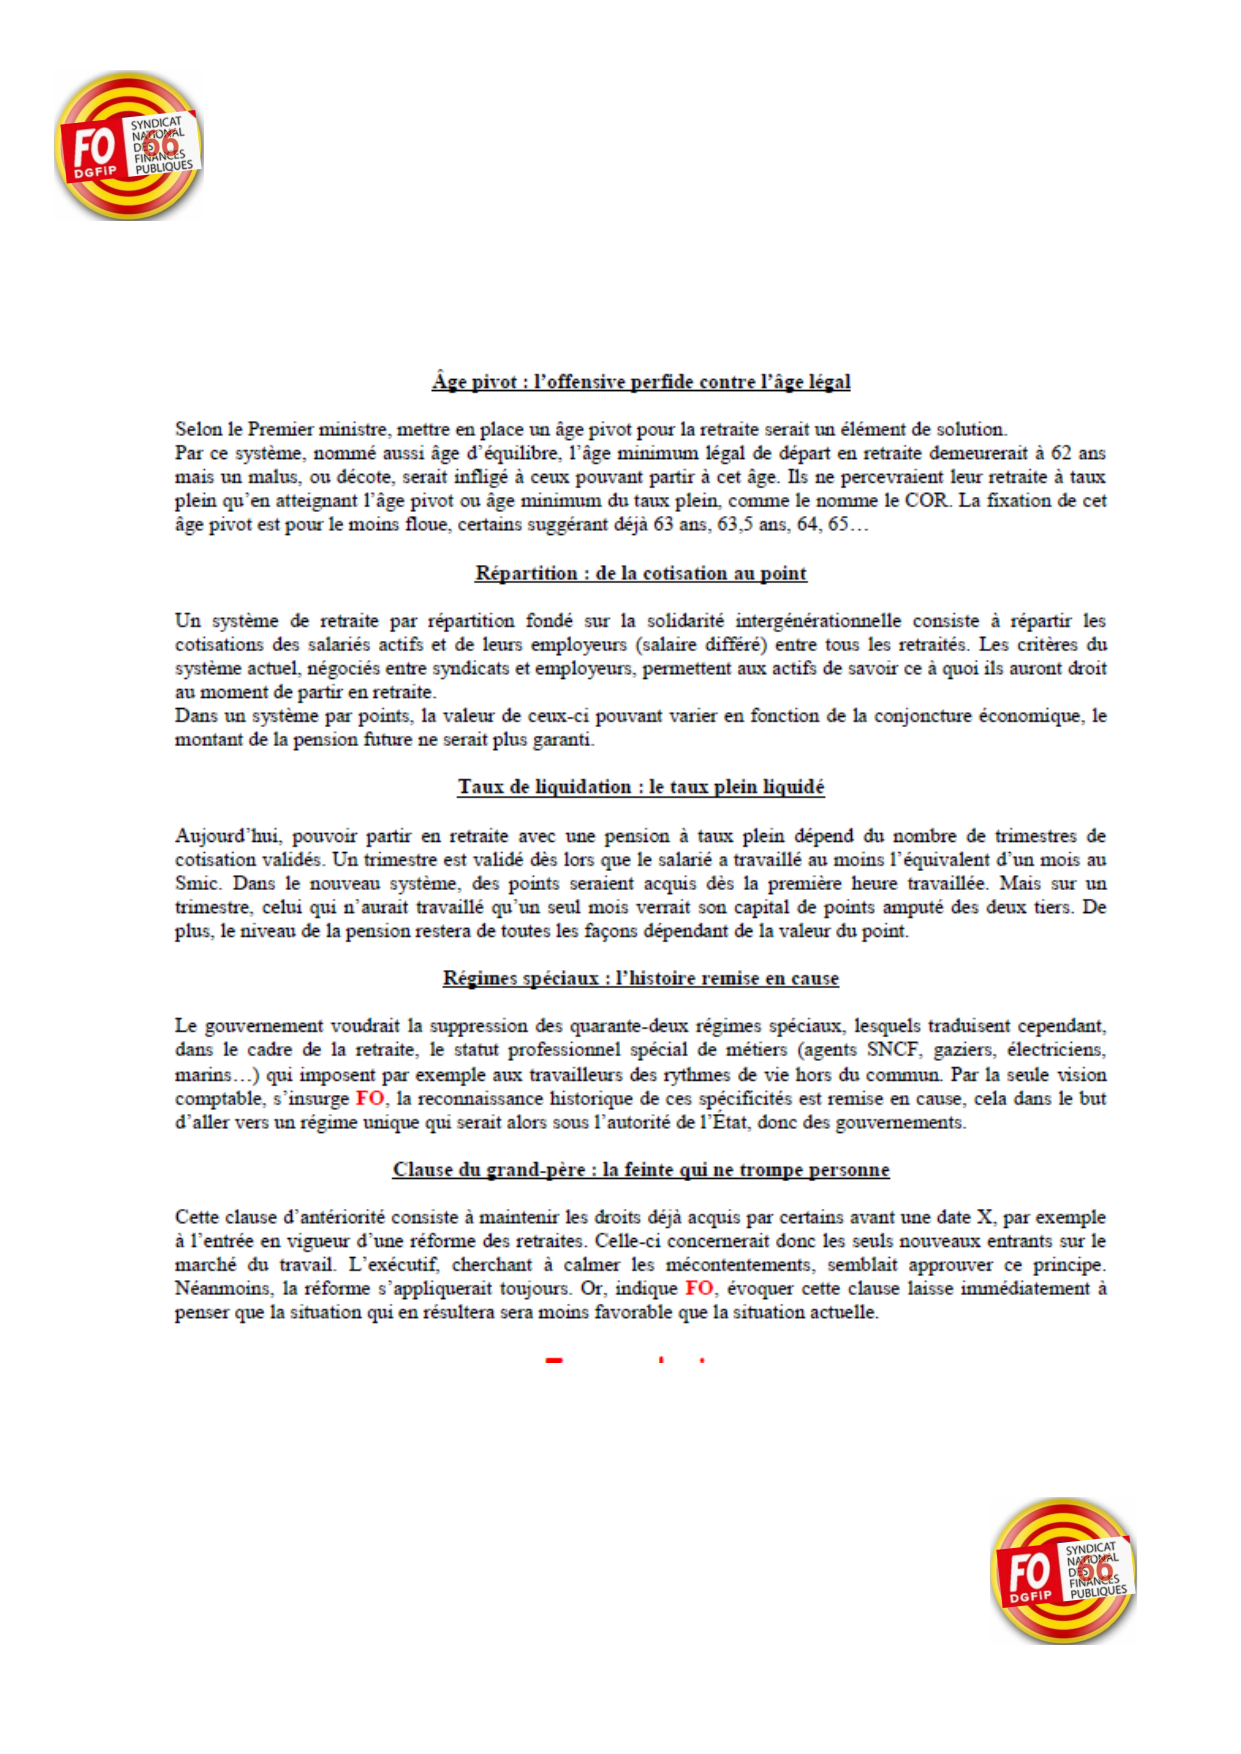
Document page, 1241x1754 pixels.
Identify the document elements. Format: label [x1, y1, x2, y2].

picture [989, 1497, 1138, 1645]
picture [147, 341, 1150, 1363]
picture [53, 70, 204, 221]
